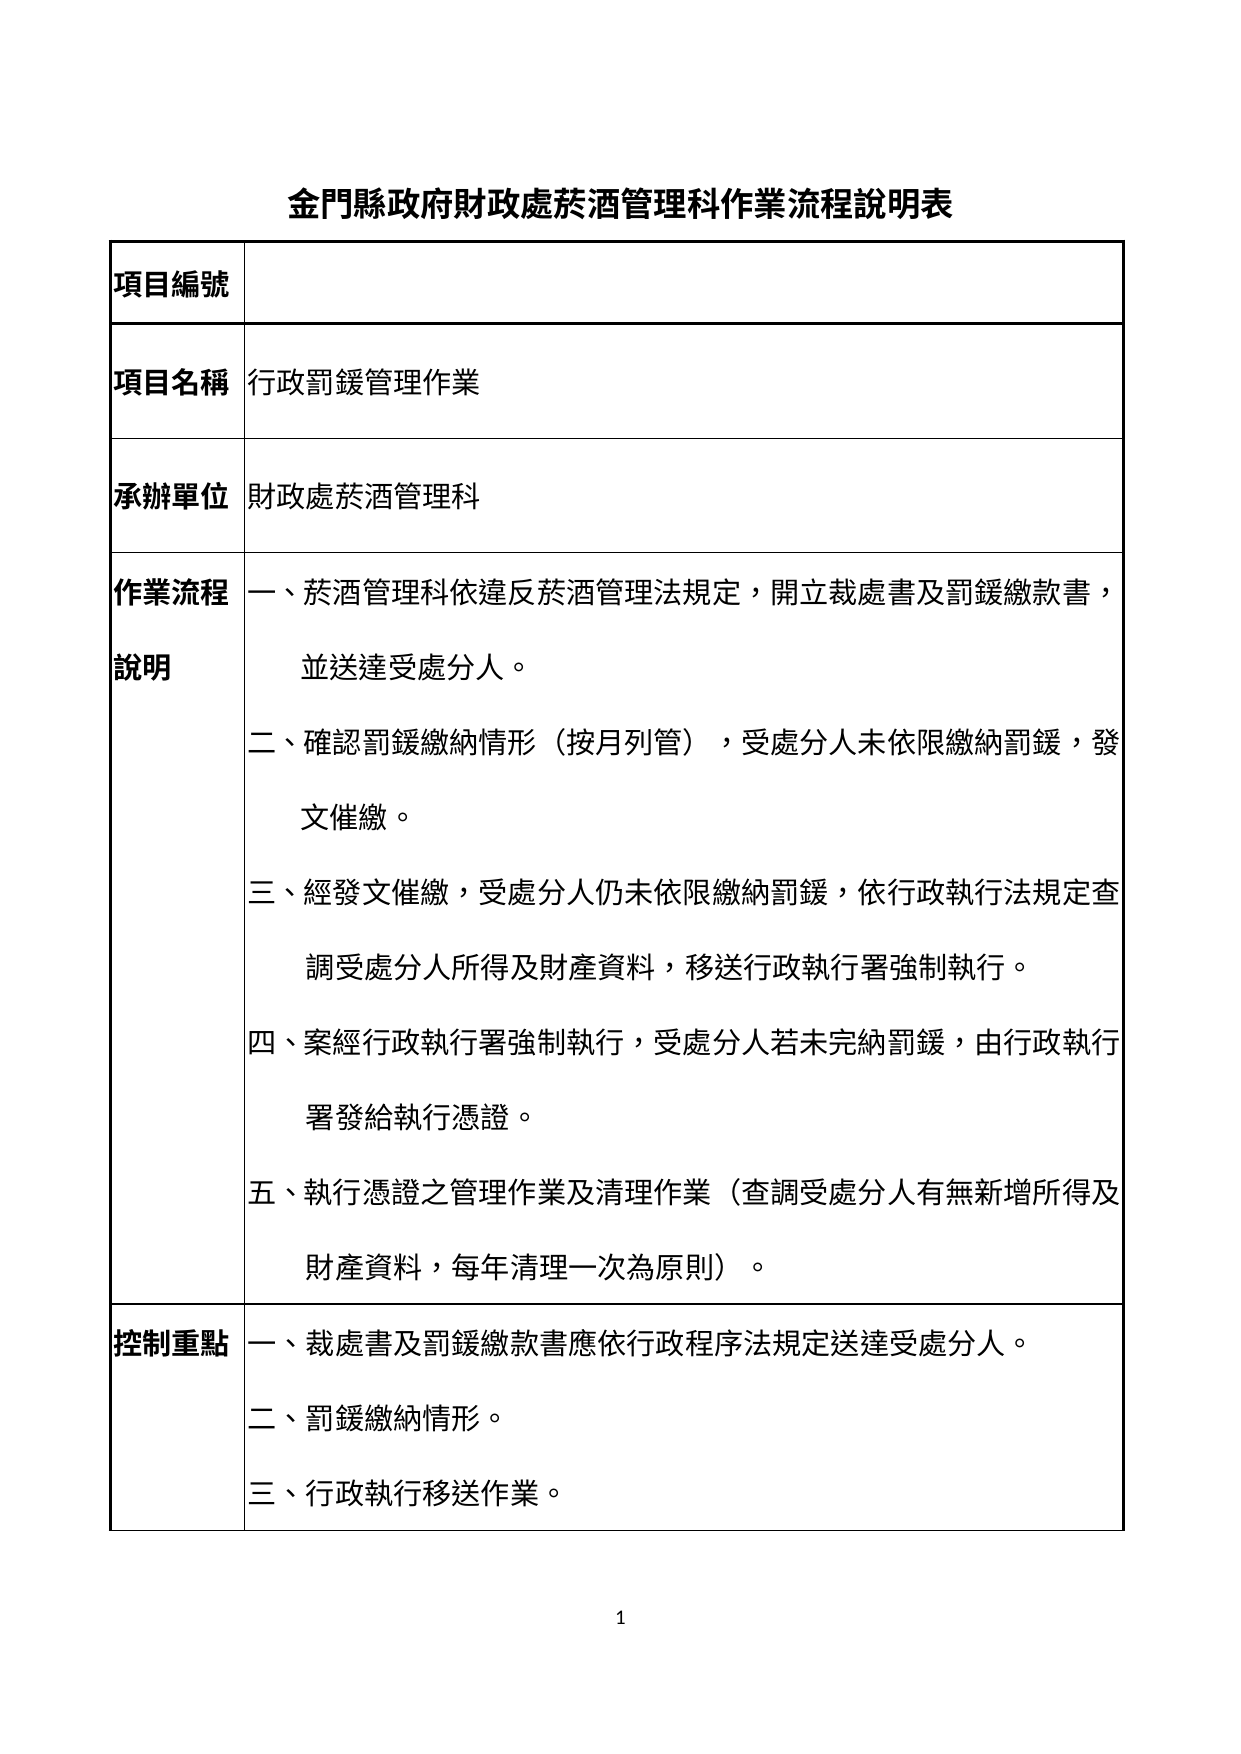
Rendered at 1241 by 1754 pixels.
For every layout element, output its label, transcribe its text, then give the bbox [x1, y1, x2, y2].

table_cell 一、裁處書及罰鍰繳款書應依行政程序法規定送達受處分人。 二、罰鍰繳納情形。 三、行政執行移送作業。 [245, 1305, 1122, 1529]
table_cell 行政罰鍰管理作業 [245, 325, 1122, 437]
table_cell 作業流程說明 [112, 553, 244, 1303]
table_cell 項目名稱 [112, 325, 244, 437]
table_header [245, 243, 1122, 322]
table_header 項目編號 [112, 243, 244, 322]
table_cell 一、菸酒管理科依違反菸酒管理法規定，開立裁處書及罰鍰繳款書，並送達受處分人。 二、確認罰鍰繳納情形（按月列管），受處分人未依限繳納罰鍰，發文催繳。 三、經發文催繳，受處分人仍未依限繳納罰鍰，依行政執行法規定查調受處分人所得及財產資料，移送行政執行署強制執行。 四、案經行政執行署強制執行，受處分人若未完納罰鍰，由行政執行署發給執行憑證。 五、執行憑證之管理作業及清理作業（查調受處分人有無新增所得及財產資料，每年清理一次為原則）。 [245, 553, 1122, 1303]
table_cell 承辦單位 [112, 439, 244, 551]
table_cell 財政處菸酒管理科 [245, 439, 1122, 551]
table_cell 控制重點 [112, 1305, 244, 1529]
text 金門縣政府財政處菸酒管理科作業流程說明表 [187, 164, 1053, 239]
